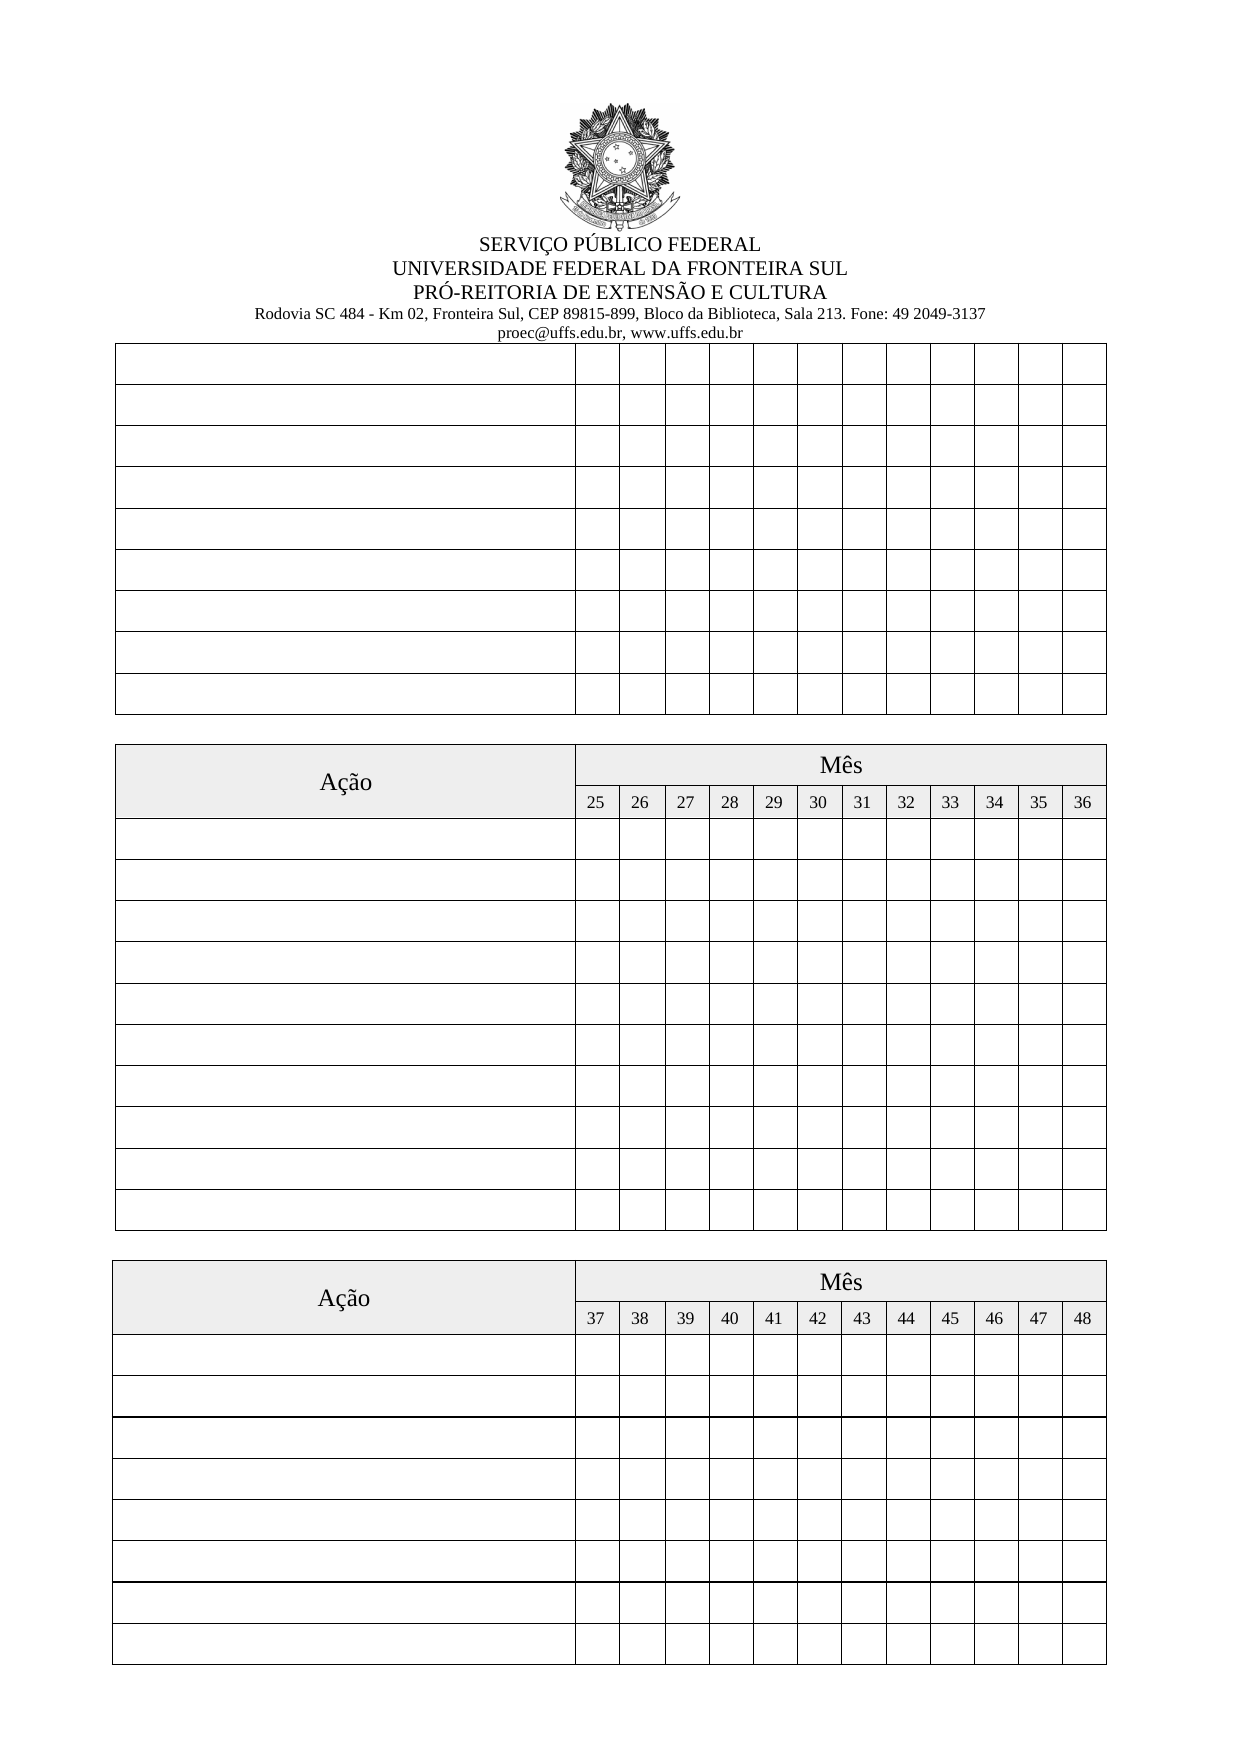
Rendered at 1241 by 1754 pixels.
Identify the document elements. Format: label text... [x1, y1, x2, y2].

table_cell [887, 1624, 930, 1664]
table_cell [620, 1583, 665, 1623]
table_cell [1019, 1583, 1062, 1623]
table_cell [576, 1500, 619, 1540]
table_cell [1063, 1500, 1106, 1540]
table_cell [1063, 901, 1106, 941]
table_cell [798, 467, 842, 507]
table_cell [116, 550, 575, 590]
table_cell [1063, 1025, 1106, 1065]
table_cell [666, 1066, 709, 1106]
table_cell [843, 550, 886, 590]
table_cell [798, 509, 842, 549]
table_cell [843, 426, 886, 466]
table_cell [842, 1459, 886, 1499]
table_cell [931, 942, 974, 982]
table_cell [1063, 632, 1106, 672]
table_cell [931, 1418, 974, 1458]
table_cell [1019, 942, 1062, 982]
table_cell [620, 385, 665, 425]
table_cell [754, 1335, 797, 1375]
table_cell [1019, 901, 1062, 941]
table_cell 41 [754, 1302, 797, 1334]
table_cell [1063, 1190, 1106, 1230]
table_cell [116, 1066, 575, 1106]
table_cell [931, 819, 974, 859]
table_cell [754, 1459, 797, 1499]
table_cell [975, 1418, 1018, 1458]
table_cell [931, 467, 974, 507]
table_cell [843, 344, 886, 384]
table_cell [975, 1376, 1018, 1416]
table_cell 36 [1063, 786, 1106, 817]
table_cell [931, 1500, 974, 1540]
table_cell [798, 819, 842, 859]
table_cell [116, 819, 575, 859]
table_cell [931, 632, 974, 672]
table_cell 28 [710, 786, 753, 817]
table_cell [710, 1459, 753, 1499]
table_cell [116, 1190, 575, 1230]
table_cell [1063, 344, 1106, 384]
table_cell [931, 674, 974, 714]
table_cell [754, 1541, 797, 1581]
table_cell [576, 344, 619, 384]
table_cell [620, 1459, 665, 1499]
table_cell [798, 1418, 841, 1458]
table_cell [975, 1025, 1018, 1065]
table_cell [843, 984, 886, 1024]
table_cell [116, 674, 575, 714]
table_cell [843, 467, 886, 507]
table_cell [576, 1190, 619, 1230]
table_cell [931, 1107, 974, 1147]
table_cell [887, 1500, 930, 1540]
table_cell [975, 901, 1018, 941]
table_cell [1019, 1149, 1062, 1189]
table_cell 27 [666, 786, 709, 817]
table_cell [666, 467, 709, 507]
table_cell [576, 1583, 619, 1623]
table_cell [113, 1500, 575, 1540]
table_cell [887, 1190, 930, 1230]
table_cell [887, 901, 930, 941]
table_cell [710, 344, 753, 384]
table_cell [620, 674, 665, 714]
table_cell 47 [1019, 1302, 1062, 1334]
table_cell [754, 1107, 797, 1147]
table_cell [931, 1025, 974, 1065]
table_cell [887, 1149, 930, 1189]
table_cell [843, 942, 886, 982]
table_cell [620, 1107, 665, 1147]
table_cell [666, 1418, 709, 1458]
table_cell [842, 1624, 886, 1664]
table_cell [620, 1376, 665, 1416]
table_cell [1019, 467, 1062, 507]
table_cell [1063, 984, 1106, 1024]
table_cell [1063, 550, 1106, 590]
table_cell [754, 1418, 797, 1458]
table_cell [931, 1335, 974, 1375]
table_cell [576, 385, 619, 425]
table_cell [666, 984, 709, 1024]
table_cell [798, 674, 842, 714]
table_cell [113, 1459, 575, 1499]
table_cell [576, 1107, 619, 1147]
table_cell [620, 942, 665, 982]
table_cell [754, 467, 797, 507]
table_cell [887, 426, 930, 466]
table_cell [1063, 1066, 1106, 1106]
table_cell [710, 942, 753, 982]
table_cell [887, 385, 930, 425]
table_cell [798, 550, 842, 590]
table_cell [1019, 1335, 1062, 1375]
table_cell [1019, 1107, 1062, 1147]
table_cell [975, 1541, 1018, 1581]
table_cell [975, 819, 1018, 859]
table_cell [798, 1459, 841, 1499]
table_cell [798, 901, 842, 941]
table_cell [666, 509, 709, 549]
table_cell [710, 385, 753, 425]
table_cell [843, 1190, 886, 1230]
table_header Mês [576, 745, 1106, 785]
table_cell 25 [576, 786, 619, 817]
table_cell [113, 1624, 575, 1664]
table_cell [754, 901, 797, 941]
table_cell [620, 901, 665, 941]
table_cell [710, 426, 753, 466]
table_header Ação [113, 1261, 575, 1334]
table_cell [1019, 1190, 1062, 1230]
table_cell [842, 1583, 886, 1623]
table_cell [666, 550, 709, 590]
table_cell [116, 860, 575, 900]
table_cell [710, 1418, 753, 1458]
table_cell [576, 674, 619, 714]
table_cell [576, 1066, 619, 1106]
table_cell [975, 632, 1018, 672]
table_cell [620, 550, 665, 590]
table_cell [576, 942, 619, 982]
table_cell [620, 1418, 665, 1458]
table_cell [576, 1149, 619, 1189]
table_cell [843, 1107, 886, 1147]
table_cell [975, 942, 1018, 982]
table_cell [887, 632, 930, 672]
table_cell [666, 591, 709, 631]
table_cell [710, 674, 753, 714]
table_cell [576, 1335, 619, 1375]
table_cell [1019, 984, 1062, 1024]
table_cell [1063, 1459, 1106, 1499]
table_cell [1019, 1025, 1062, 1065]
table_cell [710, 1066, 753, 1106]
table_header Ação [116, 745, 575, 817]
table_cell [887, 942, 930, 982]
table_cell [666, 1335, 709, 1375]
table_cell [113, 1335, 575, 1375]
table_cell [843, 632, 886, 672]
table_cell [710, 1583, 753, 1623]
table_cell [754, 550, 797, 590]
table_cell [887, 550, 930, 590]
table_cell [1019, 1376, 1062, 1416]
picture [560, 103, 681, 232]
table_cell [116, 984, 575, 1024]
table_cell 31 [843, 786, 886, 817]
table_cell [1019, 632, 1062, 672]
table_cell [1063, 942, 1106, 982]
table_cell [116, 1025, 575, 1065]
table_cell [1063, 426, 1106, 466]
table_cell [1019, 591, 1062, 631]
table_cell [887, 1107, 930, 1147]
table_cell [887, 674, 930, 714]
table_cell [620, 632, 665, 672]
table_cell [887, 509, 930, 549]
table_cell [116, 1107, 575, 1147]
table_cell [754, 1583, 797, 1623]
table_cell [116, 1149, 575, 1189]
table_cell [754, 1066, 797, 1106]
table_cell [754, 984, 797, 1024]
table_cell [666, 632, 709, 672]
table_cell [843, 860, 886, 900]
table_cell [1063, 385, 1106, 425]
table_cell [843, 674, 886, 714]
table_cell [931, 1149, 974, 1189]
table_cell [1019, 1459, 1062, 1499]
table_cell [666, 344, 709, 384]
table_cell [798, 1624, 841, 1664]
table_cell [576, 860, 619, 900]
table_cell [1019, 344, 1062, 384]
table_cell [116, 942, 575, 982]
table_cell [666, 1500, 709, 1540]
table_cell [931, 550, 974, 590]
table_cell 32 [887, 786, 930, 817]
table_cell [710, 1025, 753, 1065]
table_cell [710, 591, 753, 631]
table_cell [975, 344, 1018, 384]
table_cell [576, 509, 619, 549]
table_cell [1019, 509, 1062, 549]
table_cell [975, 1583, 1018, 1623]
table_cell 38 [620, 1302, 665, 1334]
table_cell [710, 1107, 753, 1147]
table_cell 39 [666, 1302, 709, 1334]
table_cell [113, 1418, 575, 1458]
table_cell [710, 901, 753, 941]
table_cell [1019, 426, 1062, 466]
table_cell [975, 1459, 1018, 1499]
table_cell [576, 467, 619, 507]
table_cell [931, 344, 974, 384]
table_cell [754, 591, 797, 631]
table_cell 42 [798, 1302, 841, 1334]
table_cell [666, 1025, 709, 1065]
table_cell [975, 426, 1018, 466]
table_cell [842, 1335, 886, 1375]
table_cell 34 [975, 786, 1018, 817]
table_cell [975, 1149, 1018, 1189]
table_cell [975, 509, 1018, 549]
table_cell [116, 426, 575, 466]
table_cell [666, 426, 709, 466]
table_cell [975, 1500, 1018, 1540]
table_cell [754, 509, 797, 549]
table_cell [975, 591, 1018, 631]
table_cell [843, 591, 886, 631]
table_cell [666, 1190, 709, 1230]
table_cell [798, 1583, 841, 1623]
table_cell [710, 1541, 753, 1581]
table_cell 30 [798, 786, 842, 817]
table_cell [798, 860, 842, 900]
table_cell [1063, 1335, 1106, 1375]
table_cell [887, 344, 930, 384]
table_cell [1063, 819, 1106, 859]
table_cell [975, 1624, 1018, 1664]
table_cell [798, 1149, 842, 1189]
table_cell [666, 1107, 709, 1147]
table_cell [576, 1459, 619, 1499]
table_cell [798, 591, 842, 631]
table_cell [1019, 1066, 1062, 1106]
table_cell [620, 1624, 665, 1664]
table_cell [931, 1459, 974, 1499]
table_cell [710, 550, 753, 590]
table_cell [113, 1376, 575, 1416]
table_cell [798, 942, 842, 982]
table_cell [798, 426, 842, 466]
table_cell [620, 984, 665, 1024]
table_cell [710, 632, 753, 672]
table_cell [620, 509, 665, 549]
table_cell [710, 819, 753, 859]
table_cell [975, 467, 1018, 507]
table_cell 48 [1063, 1302, 1106, 1334]
table_cell [1019, 674, 1062, 714]
table_cell [1019, 860, 1062, 900]
table_cell [1063, 860, 1106, 900]
table_cell [620, 591, 665, 631]
table_cell 33 [931, 786, 974, 817]
table_cell [842, 1541, 886, 1581]
table_cell [620, 1066, 665, 1106]
table_cell [620, 860, 665, 900]
table_cell [887, 467, 930, 507]
table_cell [798, 1025, 842, 1065]
table_cell [576, 1025, 619, 1065]
table_cell [887, 1066, 930, 1106]
table_cell [931, 984, 974, 1024]
table_cell [887, 819, 930, 859]
table_cell 43 [842, 1302, 886, 1334]
table_cell [754, 1624, 797, 1664]
table_cell [1063, 1583, 1106, 1623]
table_cell [931, 901, 974, 941]
table_cell [754, 860, 797, 900]
table_cell [666, 942, 709, 982]
table_cell [1063, 467, 1106, 507]
table_cell [975, 1107, 1018, 1147]
table_cell 44 [887, 1302, 930, 1334]
table_cell [975, 860, 1018, 900]
table_cell [887, 1541, 930, 1581]
table_cell [620, 1335, 665, 1375]
table_cell [843, 1066, 886, 1106]
table_cell [620, 1500, 665, 1540]
table_cell [798, 1335, 841, 1375]
table_cell [576, 1418, 619, 1458]
table_cell [843, 1025, 886, 1065]
table_cell [620, 819, 665, 859]
table_cell [666, 674, 709, 714]
table_cell [1019, 1418, 1062, 1458]
table_cell [931, 1376, 974, 1416]
table_cell [116, 385, 575, 425]
table_cell [842, 1376, 886, 1416]
table_cell [754, 344, 797, 384]
table_cell [754, 632, 797, 672]
table_cell [710, 1190, 753, 1230]
table_cell 29 [754, 786, 797, 817]
table_cell [576, 819, 619, 859]
table_cell [576, 550, 619, 590]
table_cell [887, 1376, 930, 1416]
table_cell [116, 901, 575, 941]
table_cell [975, 550, 1018, 590]
table_cell [620, 467, 665, 507]
table_cell [887, 984, 930, 1024]
table_cell [754, 819, 797, 859]
table_cell [666, 1583, 709, 1623]
table_cell [931, 1541, 974, 1581]
table_cell [798, 1376, 841, 1416]
table_cell [666, 1376, 709, 1416]
table_cell [1019, 1500, 1062, 1540]
table_cell [931, 509, 974, 549]
table_cell [931, 591, 974, 631]
table_cell [116, 467, 575, 507]
table_cell [754, 385, 797, 425]
table_cell [710, 1335, 753, 1375]
table_cell [1019, 819, 1062, 859]
table_header Mês [576, 1261, 1106, 1301]
table_cell [710, 860, 753, 900]
table_cell [113, 1541, 575, 1581]
table_cell [798, 1500, 841, 1540]
table_cell [798, 385, 842, 425]
table_cell [710, 467, 753, 507]
table_cell 40 [710, 1302, 753, 1334]
table_cell [931, 385, 974, 425]
table_cell [975, 984, 1018, 1024]
table_cell [666, 1459, 709, 1499]
table_cell [798, 1107, 842, 1147]
table_cell [931, 860, 974, 900]
table_cell 35 [1019, 786, 1062, 817]
table_cell [887, 1025, 930, 1065]
table_cell [1063, 674, 1106, 714]
table_cell [113, 1583, 575, 1623]
table_cell [576, 426, 619, 466]
table_cell [666, 860, 709, 900]
table_cell [1019, 1624, 1062, 1664]
table_cell [666, 1149, 709, 1189]
table_cell [931, 1583, 974, 1623]
table_cell [620, 1190, 665, 1230]
table_cell [887, 1459, 930, 1499]
table_cell [975, 1335, 1018, 1375]
table_cell [1063, 509, 1106, 549]
table_cell [754, 1500, 797, 1540]
table_cell [887, 1583, 930, 1623]
table_cell [710, 1624, 753, 1664]
table_cell [842, 1418, 886, 1458]
table_cell [620, 344, 665, 384]
table_cell [843, 385, 886, 425]
table_cell [666, 385, 709, 425]
table_cell 26 [620, 786, 665, 817]
table_cell [887, 860, 930, 900]
table_cell 46 [975, 1302, 1018, 1334]
table_cell [666, 901, 709, 941]
table_cell [754, 1149, 797, 1189]
table_cell [843, 901, 886, 941]
table_cell [116, 591, 575, 631]
table_cell [798, 1066, 842, 1106]
table_cell 37 [576, 1302, 619, 1334]
table_cell [1019, 550, 1062, 590]
table_cell [710, 984, 753, 1024]
table_cell [754, 1376, 797, 1416]
table_cell [1063, 1418, 1106, 1458]
table_cell [754, 1190, 797, 1230]
table_cell [666, 1541, 709, 1581]
table_cell [666, 1624, 709, 1664]
table_cell [1063, 1107, 1106, 1147]
table_cell [931, 426, 974, 466]
table_cell [576, 1541, 619, 1581]
table_cell [843, 819, 886, 859]
table_cell [576, 591, 619, 631]
table_cell [620, 1025, 665, 1065]
table_cell [1019, 385, 1062, 425]
table_cell [975, 674, 1018, 714]
table_cell [843, 1149, 886, 1189]
table_cell [887, 1335, 930, 1375]
table_cell [1063, 1149, 1106, 1189]
table_cell [710, 509, 753, 549]
table_cell [1063, 1624, 1106, 1664]
table_cell [576, 1624, 619, 1664]
table_cell [798, 984, 842, 1024]
table_cell [116, 509, 575, 549]
table_cell [931, 1190, 974, 1230]
table_cell [887, 591, 930, 631]
table_cell [576, 632, 619, 672]
table_cell [710, 1149, 753, 1189]
table_cell [116, 344, 575, 384]
table_cell [798, 1190, 842, 1230]
table_cell [931, 1624, 974, 1664]
table_cell [576, 901, 619, 941]
table_cell [1063, 1541, 1106, 1581]
table_cell [754, 674, 797, 714]
table_cell [975, 1190, 1018, 1230]
table_cell [666, 819, 709, 859]
table_cell [798, 344, 842, 384]
table_cell [620, 426, 665, 466]
table_cell [116, 632, 575, 672]
table_cell [887, 1418, 930, 1458]
table_cell [620, 1149, 665, 1189]
table_cell [842, 1500, 886, 1540]
table_cell [710, 1376, 753, 1416]
table_cell [710, 1500, 753, 1540]
table_cell [931, 1066, 974, 1106]
table_cell [798, 632, 842, 672]
table_cell 45 [931, 1302, 974, 1334]
table_cell [1063, 591, 1106, 631]
table_cell [798, 1541, 841, 1581]
table_cell [975, 1066, 1018, 1106]
table_cell [754, 426, 797, 466]
table_cell [1019, 1541, 1062, 1581]
table_cell [843, 509, 886, 549]
table_cell [620, 1541, 665, 1581]
table_cell [975, 385, 1018, 425]
table_cell [1063, 1376, 1106, 1416]
table_cell [754, 1025, 797, 1065]
table_cell [576, 1376, 619, 1416]
table_cell [754, 942, 797, 982]
table_cell [576, 984, 619, 1024]
